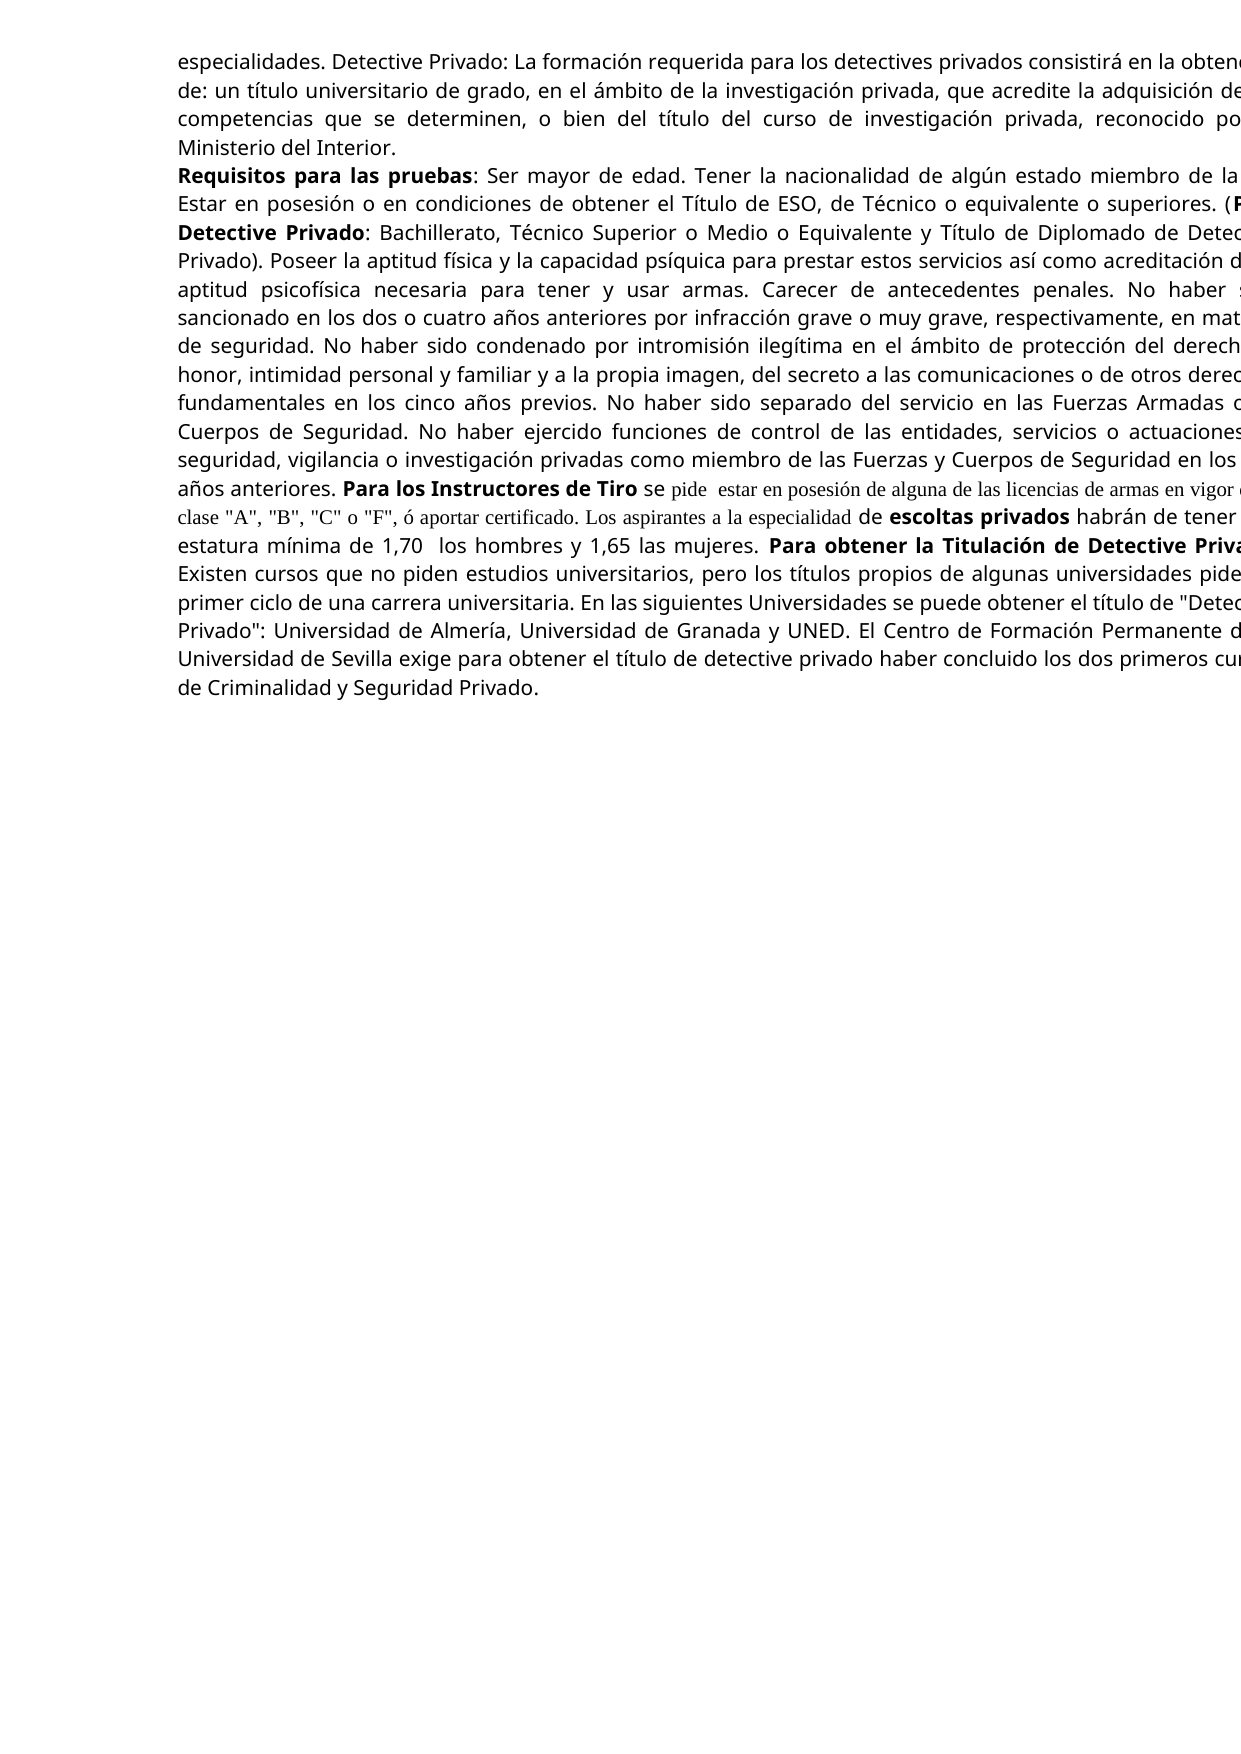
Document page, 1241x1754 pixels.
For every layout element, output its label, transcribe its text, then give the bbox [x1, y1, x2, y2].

table_cell PROFESOR/A DE AUTOESCUELA: Se realizan cursos autorizados por la DGT. La Resolución de 18 de diciembre de 2018 por la que se convoca curso para obtener Certificado de Aptitud de Profesor de Formación Vial establece como requisitos poseer las condiciones psicofísicas y psicotécnicas necesarias para la obtención del permiso de segundo grado, poseer carné de conducir categoría B con una antigüedad mínima de 2 años. Título de Educación Secundaria Obligatoria, o Formación Profesional de Grado Medio o acreditar estudios superiores o equivalentes. Los aspirantes admitidos deben presentarse a una prueba previa de selección que consistirá en la realización de dos pruebas eliminatorias, una teórica y otra práctica. Para superar la Prueba previa de selección los aspirantes deberán ser declarados aptos en ambas pruebas. Quienes la superen realizarán el curso de formación que tendrá carácter teórico y práctico, constará de dos fases: una de enseñanza a distancia, que tendrá carácter teórico, y otra de formación presencial de carácter teórico y práctico. Para realizar la fase presencial es necesario superar todas las materias de la fase teórica a distancia. Web: www.dgt.es/es/seguridad-vial/formacion-vial/cursos-para-profesores-y-directores-de-autoescuelas/ CUERPOS DE SEGURIDAD: BOMBERO: Las condiciones varían según localidad y convocatoria .Uno de los requisitos para ser bombero es cumplir con unos requerimientos mínimos en cuanto a titulación se refiere. Estas condiciones variarán en función al grupo y subgrupo al que nos presentemos, siendo por norma general las siguientes: Grupo A: , A1: estar en posesión de un Grado Universitario. A2: estar en posesión de un Grado Universitario. Grupo B: estar en posesión de un título de Técnico Superior (Ciclo Formativo de Grado Superior). Grupo C: C1: estar en posesión del título de Bachiller o de Técnico (Ciclo Formativo de Grado Medio).C2: estar en posesión del Graduado Escolar, FP de Primer Grado o título de Graduado en ESO. En Cádiz (BOP de Cádiz nº 204 de 2016) se pedía: ser español o ciudadano de países miembros de la UE; tener cumplidos 18 años y no tener más de 35 años; título de Graduado Escolar, F.P. de primer grado, o equivalente; permiso de conducir clase C ( el llamado permiso BTP para conducir vehículos de emergencia ); no haber sido separado mediante expediente disciplinario del Servicio del Estado, de la Adm. Autonómica, o de la Adm. Local, ni hallarse inhabilitado para el ejercicio de funciones públicas. No padecer enfermedad o defecto físico que impida el desempeño de las funciones propias de Bombero. Acceso: pruebas selectivas mediante concurso-oposición . Las pruebas físicas en Cádiz constan de 8 ejercicios que miden, entre otros, velocidad, tren inferior, fuerza del tren superior, etc.. Se recomienda buscar en Internet academia o curso para preparar las pruebas y estar informado. Asimismo puedes consultar la siguiente página de internet www.buscaoposiciones.com ESCALAS DE CABOS Y GUARDIAS DE LA GUARDIA CIVIL: Si sigues esta ruta en la página de la guardia civil encontrarás toda la información para el ingreso en éste cuerpo nacional.. Web Oficial de la Guardia Civil > Servicios al Ciudadano > Tablón de anuncios > Ingreso en el Cuerpo. www.guardiacivil.es http://www.guardiacivil.es/es/servicios/tablonanuncios/ingresocuerpo/index.html De acuerdo con las órdenes ministeriales en trámite que previsiblemente serán aprobadas en los próximos meses, en relación con el proceso selectivo para el acceso a la Escala de Cabos y Guardias de la Guardia Civil del próximo año 2019, se informa lo siguiente:  Las fechas para la realización del próximo proceso selectivo dependerán de la publicación de la correspondiente Oferta Pública de Empleo en el BOE.  Las pruebas físicas serán iguales que las de la convocatoria de 2018.  El temario será el que se encuentra publicado en la Orden de 9 de abril de 1996 por la que se aprueban las bases y circunstancias aplicables a los procesos selectivos para ingreso en los centros docentes militares de formación para el acceso a la Escala Básica de Cabos y Guardias de la Guardia Civil.  Como en el proceso selectivo anterior, la prueba de lengua extrajera a examinar será únicamente el idioma inglés.  Las comunicaciones y consultas relacionadas con el proceso selectivo se realizarán a través de la cuenta de correo electrónico: ingreso-gc@guardiacivil.org Video de especialidades: Poniendo en google “ videos de especialidades de la guardia civil” POLICIA LOCAL: Existen unas bases tipos de convocatoria de plazas de policías locales. En ésta ruta toda la información La Junta > Justicia e Interior > Áreas de actividad > Policía e interior > Coordinación de policías locales Las partes de la oposición se divide en: Pruebas de aptitud física: suelen ser de carácter eliminatorio aunque dependerá de las bases correspondientes. Se calificará como apto o no apto. Las pruebas más comunes en esta parte son las siguientes: carrera de resistencia sobre 800 metros, carrera de velocidad sobre 60 metros, lanzamiento de balón medicinal, salto de longitud desde posición de parado y natación (25 metros). Psicotécnico: esta prueba está dirigida a comprobar que los rasgos de personalidad y de aptitud de los aspirante son los adecuados para el desempeño de las funciones como policía local. Prueba de conocimientos: esta parte, puede dividirse a su vez en dos apartados. Por un lado, la prueba teórica que supone la realización de un examen tipo test de aproximadamente 100 preguntas. Las preguntas respondidas erróneamente restan. Por otro lado, la realización de un supuesto práctico consistente en la realización de un supuesto sobre las labores de los policías locales en determinadas situaciones reales. En este apartado se deben aplicar los conocimientos que se han adquirido con los temas de la oposición que pueden estar relacionados con leyes fundamentales, Código Penal o leyes de tráfico. POLICÍA NACIONAL, ESCALA BÁSICA: Toda la información en www.policia.es y ruta PORTADA ORG .CENTRAL SUB. GRAL. RRHH. DFYP Procesos Selectivos Videos de especialidades Ponemos en el buscador de youtube goes policía nacional .En la página de la policía también. http://www.youtube.com/watch?v=Oa2aBKn-O9M&feature=youtu.be INSPECTOR DE POLICÍA: Requisitos: Tiene universitario oficial de grado . Toda la información en la página www.policia.es y ruta: PORTADA ORG .CENTRAL SUB. GRAL. RRHH. DFYP PROCESOS SELECTIVOS Requisitos ingreso al CNP FUERZAS ARMADAS: http://www.reclutamiento.defensa.gob.es/como-ingresar/ En esta página web se encuentran todos los requisitos, convocatorias y documentación para poder ingresar en las Fuerzas Armadas como Tropa y Marinería; Escala de Suboficiales y Escala de Oficiales, siendo las exigencias diferentes para cada tipo de ingreso. SEGURIDAD PRIVADA: Vigilante de Seguridad, Escolta Privado, Guardas Rurales, Detective Privado, Instructor de Tiro. El Ministerio del Interior convoca anualmente unas pruebas (la última es Resolución de 29 de noviembre de 2017, de la Secretaría de Estado de Seguridad, por la que se aprueban las bases de las convocatorias de pruebas de selección para vigilante de seguridad y su especialidad de vigilante de explosivos y escolta privado, para el año 2018.). Pueden participar en las pruebas los aspirantes que acrediten la formación específica requerida. Vigilante de Seguridad: antes de presentarse a las pruebas de selección los aspirantes a vigilantes de seguridad y a su especialidad de vigilantes de explosivos habrán de superar, en los centros de formación autorizados los módulos profesionales de formación que se determinan en la Resolución 29 de noviembre de 2017 de la Secretaría de Estado de Seguridad. Además, en el caso de los aspirantes a la especialidad de vigilantes de explosivos deberán superar los módulos complementarios y específicos, de treinta horas lectivas, establecidos en la mencionada Resolución. Escolta Privado: antes de presentarse a las pruebas de selección los aspirantes deben superar, en los centros de formación autorizados, los módulos profesionales de formación para vigilantes de seguridad, en ciclos de al menos ciento ochenta horas y seis semanas lectivas, así como los módulos complementarios y específicos para escoltas privados, de sesenta horas lectivas, que se determinan en la Resolución de 29 de noviembre de 2017 Guardas Rurales: antes de presentarse a las pruebas de selección, los aspirantes a Guardas rurales, habrán de superar , en los centros de formación autorizados, los módulos profesionales de formación que se determinan en la Resolución de 25 de enero de 2018, de la Secretaría de Estado de Seguridad, por la que se aprueban para el año 2018, el calendario y las bases de las convocatorias de las pruebas de selección para guardas rurales y sus especialidades. Detective Privado: La formación requerida para los detectives privados consistirá en la obtención de: un título universitario de grado, en el ámbito de la investigación privada, que acredite la adquisición de las competencias que se determinen, o bien del título del curso de investigación privada, reconocido por el Ministerio del Interior. Requisitos para las pruebas: Ser mayor de edad. Tener la nacionalidad de algún estado miembro de la UE. Estar en posesión o en condiciones de obtener el Título de ESO, de Técnico o equivalente o superiores. (Para Detective Privado: Bachillerato, Técnico Superior o Medio o Equivalente y Título de Diplomado de Detective Privado). Poseer la aptitud física y la capacidad psíquica para prestar estos servicios así como acreditación de la aptitud psicofísica necesaria para tener y usar armas. Carecer de antecedentes penales. No haber sido sancionado en los dos o cuatro años anteriores por infracción grave o muy grave, respectivamente, en materia de seguridad. No haber sido condenado por intromisión ilegítima en el ámbito de protección del derecho al honor, intimidad personal y familiar y a la propia imagen, del secreto a las comunicaciones o de otros derechos fundamentales en los cinco años previos. No haber sido separado del servicio en las Fuerzas Armadas o en Cuerpos de Seguridad. No haber ejercido funciones de control de las entidades, servicios o actuaciones de seguridad, vigilancia o investigación privadas como miembro de las Fuerzas y Cuerpos de Seguridad en los dos años anteriores. Para los Instructores de Tiro se pide estar en posesión de alguna de las licencias de armas en vigor de la clase "A", "B", "C" o "F", ó aportar certificado. Los aspirantes a la especialidad de escoltas privados habrán de tener una estatura mínima de 1,70 los hombres y 1,65 las mujeres. Para obtener la Titulación de Detective Privado: Existen cursos que no piden estudios universitarios, pero los títulos propios de algunas universidades piden el primer ciclo de una carrera universitaria. En las siguientes Universidades se puede obtener el título de "Detective Privado": Universidad de Almería, Universidad de Granada y UNED. El Centro de Formación Permanente de la Universidad de Sevilla exige para obtener el título de detective privado haber concluido los dos primeros cursos de Criminalidad y Seguridad Privado. [166, 47, 1240, 701]
